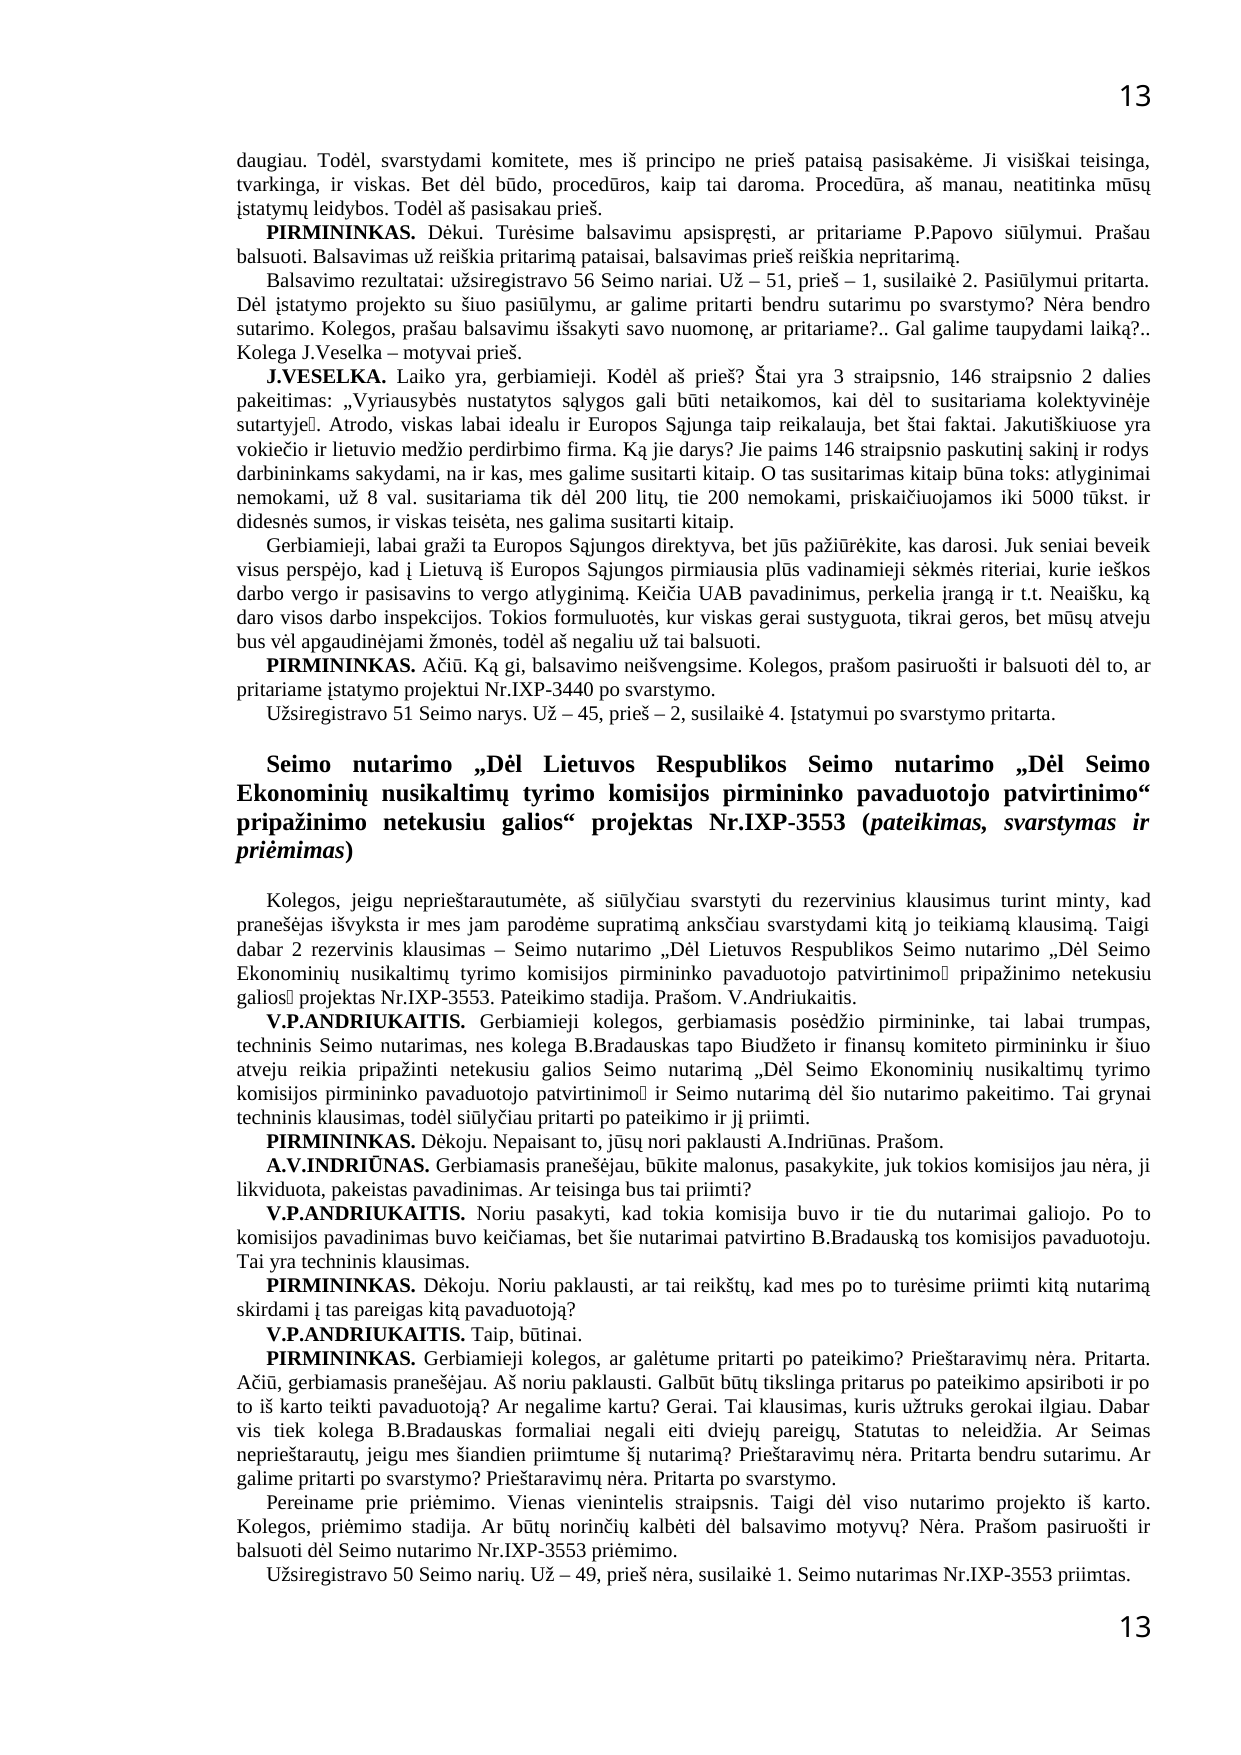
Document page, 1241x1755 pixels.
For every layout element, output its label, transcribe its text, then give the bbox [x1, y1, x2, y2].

text J.VESELKA. Laiko yra, gerbiamieji. Kodėl aš prieš? Štai yra 3 straipsnio, 146 straipsnio 2 dalies pakeitimas: „Vyriausybės nustatytos sąlygos gali būti netaikomos, kai dėl to susitariama kolektyvinėje sutartyje. Atrodo, viskas labai idealu ir Europos Sąjunga taip reikalauja, bet štai faktai. Jakutiškiuose yra vokiečio ir lietuvio medžio perdirbimo firma. Ką jie darys? Jie paims 146 straipsnio paskutinį sakinį ir rodys darbininkams sakydami, na ir kas, mes galime susitarti kitaip. O tas susitarimas kitaip būna toks: atlyginimai nemokami, už 8 val. susitariama tik dėl 200 litų, tie 200 nemokami, priskaičiuojamos iki 5000 tūkst. ir didesnės sumos, ir viskas teisėta, nes galima susitarti kitaip. [236, 364, 1152, 533]
text V.P.ANDRIUKAITIS. Noriu pasakyti, kad tokia komisija buvo ir tie du nutarimai galiojo. Po to komisijos pavadinimas buvo keičiamas, bet šie nutarimai patvirtino B.Bradauską tos komisijos pavaduotoju. Tai yra techninis klausimas. [236, 1201, 1152, 1273]
text PIRMININKAS. Dėkoju. Nepaisant to, jūsų nori paklausti A.Indriūnas. Prašom. [236, 1129, 1152, 1153]
text Gerbiamieji, labai graži ta Europos Sąjungos direktyva, bet jūs pažiūrėkite, kas darosi. Juk seniai beveik visus perspėjo, kad į Lietuvą iš Europos Sąjungos pirmiausia plūs vadinamieji sėkmės riteriai, kurie ieškos darbo vergo ir pasisavins to vergo atlyginimą. Keičia UAB pavadinimus, perkelia įrangą ir t.t. Neaišku, ką daro visos darbo inspekcijos. Tokios formuluotės, kur viskas gerai sustyguota, tikrai geros, bet mūsų atveju bus vėl apgaudinėjami žmonės, todėl aš negaliu už tai balsuoti. [236, 533, 1152, 653]
text Pereiname prie priėmimo. Vienas vienintelis straipsnis. Taigi dėl viso nutarimo projekto iš karto. Kolegos, priėmimo stadija. Ar būtų norinčių kalbėti dėl balsavimo motyvų? Nėra. Prašom pasiruošti ir balsuoti dėl Seimo nutarimo Nr.IXP-3553 priėmimo. [236, 1490, 1152, 1562]
text A.V.INDRIŪNAS. Gerbiamasis pranešėjau, būkite malonus, pasakykite, juk tokios komisijos jau nėra, ji likviduota, pakeistas pavadinimas. Ar teisinga bus tai priimti? [236, 1153, 1152, 1201]
text V.P.ANDRIUKAITIS. Taip, būtinai. [236, 1321, 1152, 1346]
text Užsiregistravo 51 Seimo narys. Už – 45, prieš – 2, susilaikė 4. Įstatymui po svarstymo pritarta. [236, 701, 1152, 725]
text PIRMININKAS. Dėkoju. Noriu paklausti, ar tai reikštų, kad mes po to turėsime priimti kitą nutarimą skirdami į tas pareigas kitą pavaduotoją? [236, 1273, 1152, 1321]
text V.P.ANDRIUKAITIS. Gerbiamieji kolegos, gerbiamasis posėdžio pirmininke, tai labai trumpas, techninis Seimo nutarimas, nes kolega B.Bradauskas tapo Biudžeto ir finansų komiteto pirmininku ir šiuo atveju reikia pripažinti netekusiu galios Seimo nutarimą „Dėl Seimo Ekonominių nusikaltimų tyrimo komisijos pirmininko pavaduotojo patvirtinimo ir Seimo nutarimą dėl šio nutarimo pakeitimo. Tai grynai techninis klausimas, todėl siūlyčiau pritarti po pateikimo ir jį priimti. [236, 1009, 1152, 1129]
text PIRMININKAS. Gerbiamieji kolegos, ar galėtume pritarti po pateikimo? Prieštaravimų nėra. Pritarta. Ačiū, gerbiamasis pranešėjau. Aš noriu paklausti. Galbūt būtų tikslinga pritarus po pateikimo apsiriboti ir po to iš karto teikti pavaduotoją? Ar negalime kartu? Gerai. Tai klausimas, kuris užtruks gerokai ilgiau. Dabar vis tiek kolega B.Bradauskas formaliai negali eiti dviejų pareigų, Statutas to neleidžia. Ar Seimas neprieštarautų, jeigu mes šiandien priimtume šį nutarimą? Prieštaravimų nėra. Pritarta bendru sutarimu. Ar galime pritarti po svarstymo? Prieštaravimų nėra. Pritarta po svarstymo. [236, 1346, 1152, 1490]
text PIRMININKAS. Ačiū. Ką gi, balsavimo neišvengsime. Kolegos, prašom pasiruošti ir balsuoti dėl to, ar pritariame įstatymo projektui Nr.IXP-3440 po svarstymo. [236, 653, 1152, 701]
text Seimo nutarimo „Dėl Lietuvos Respublikos Seimo nutarimo „Dėl Seimo Ekonominių nusikaltimų tyrimo komisijos pirmininko pavaduotojo patvirtinimo“ pripažinimo netekusiu galios“ projektas Nr.IXP-3553 (pateikimas, svarstymas ir priėmimas) [236, 749, 1152, 864]
text Kolegos, jeigu neprieštarautumėte, aš siūlyčiau svarstyti du rezervinius klausimus turint minty, kad pranešėjas išvyksta ir mes jam parodėme supratimą anksčiau svarstydami kitą jo teikiamą klausimą. Taigi dabar 2 rezervinis klausimas – Seimo nutarimo „Dėl Lietuvos Respublikos Seimo nutarimo „Dėl Seimo Ekonominių nusikaltimų tyrimo komisijos pirmininko pavaduotojo patvirtinimo pripažinimo netekusiu galios projektas Nr.IXP-3553. Pateikimo stadija. Prašom. V.Andriukaitis. [236, 888, 1152, 1009]
text PIRMININKAS. Dėkui. Turėsime balsavimu apsispręsti, ar pritariame P.Papovo siūlymui. Prašau balsuoti. Balsavimas už reiškia pritarimą pataisai, balsavimas prieš reiškia nepritarimą. [236, 220, 1152, 268]
text daugiau. Todėl, svarstydami komitete, mes iš principo ne prieš pataisą pasisakėme. Ji visiškai teisinga, tvarkinga, ir viskas. Bet dėl būdo, procedūros, kaip tai daroma. Procedūra, aš manau, neatitinka mūsų įstatymų leidybos. Todėl aš pasisakau prieš. [236, 148, 1152, 220]
text Užsiregistravo 50 Seimo narių. Už – 49, prieš nėra, susilaikė 1. Seimo nutarimas Nr.IXP-3553 priimtas. [236, 1562, 1152, 1586]
text Balsavimo rezultatai: užsiregistravo 56 Seimo nariai. Už – 51, prieš – 1, susilaikė 2. Pasiūlymui pritarta. Dėl įstatymo projekto su šiuo pasiūlymu, ar galime pritarti bendru sutarimu po svarstymo? Nėra bendro sutarimo. Kolegos, prašau balsavimu išsakyti savo nuomonę, ar pritariame?.. Gal galime taupydami laiką?.. Kolega J.Veselka – motyvai prieš. [236, 268, 1152, 364]
